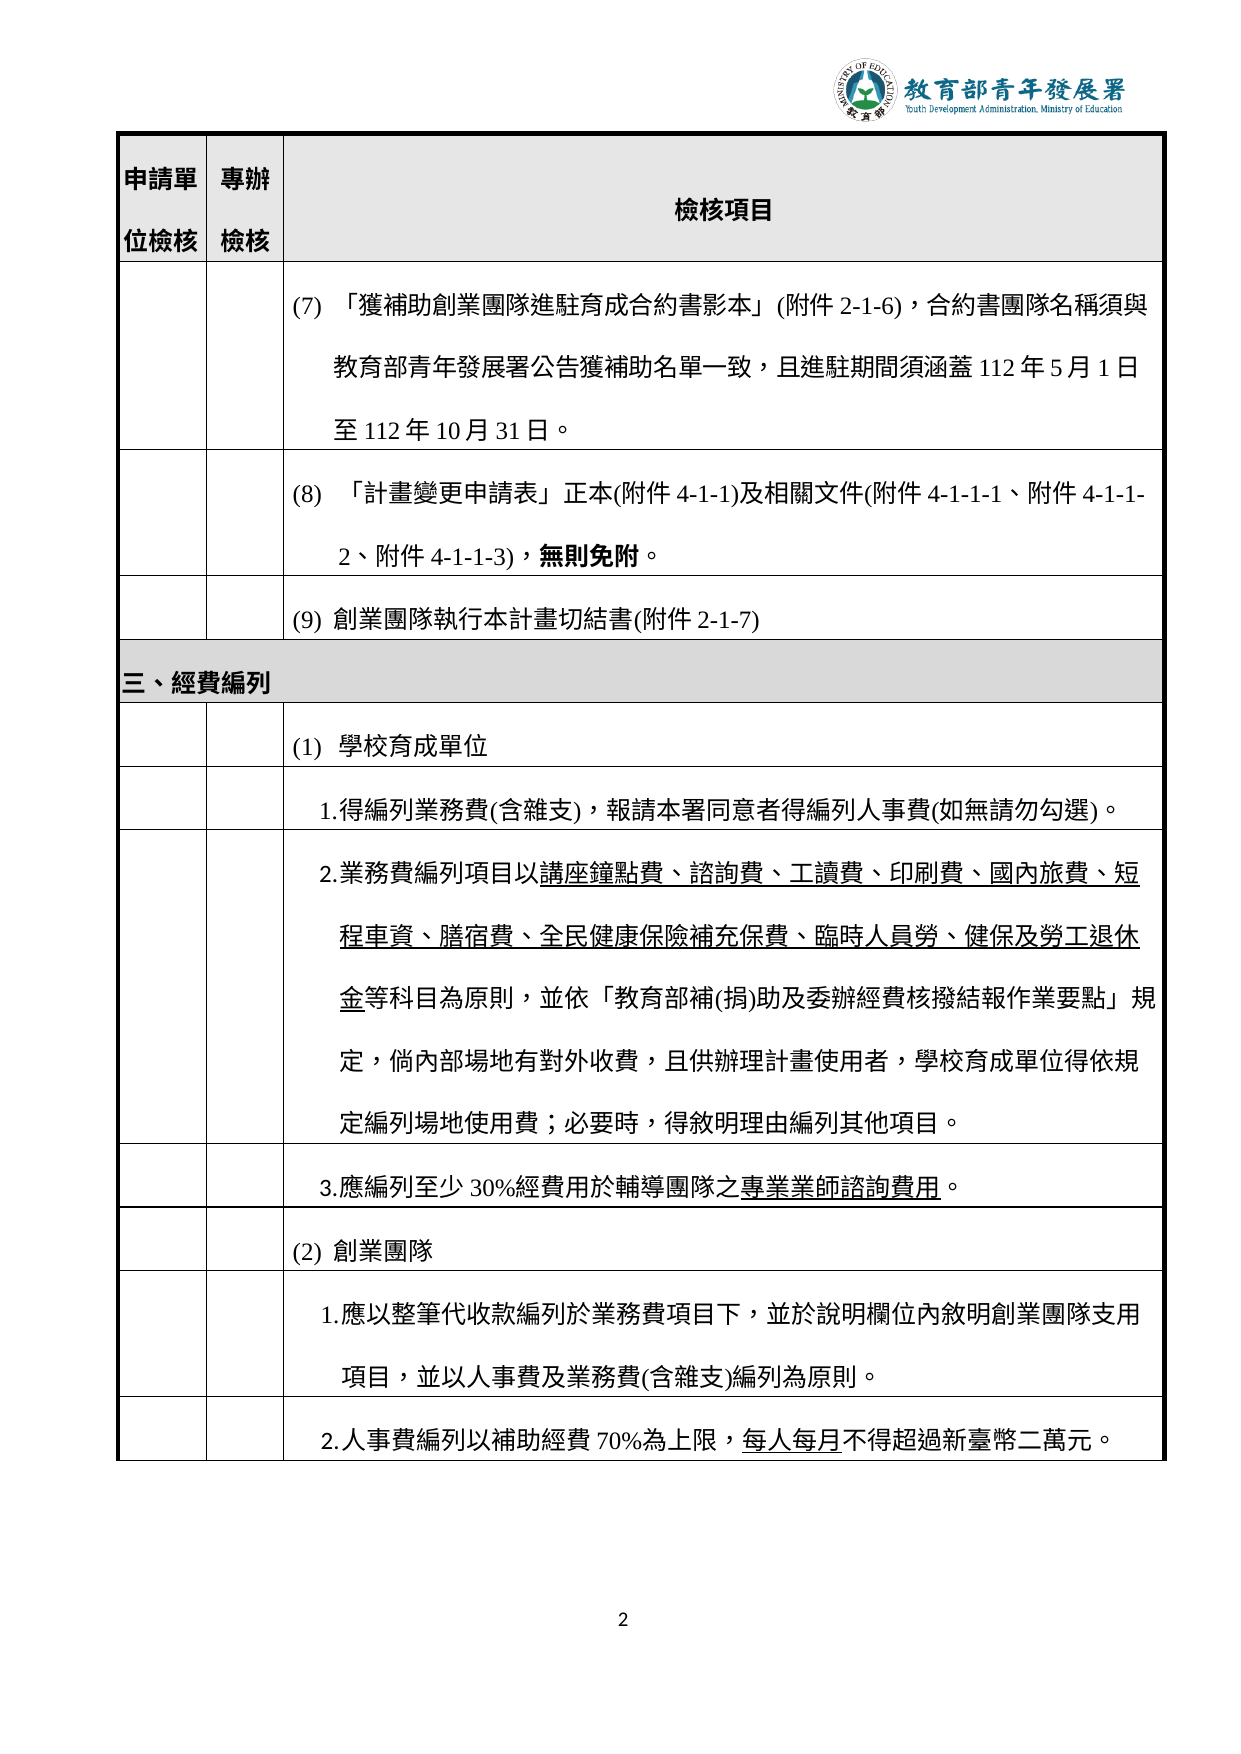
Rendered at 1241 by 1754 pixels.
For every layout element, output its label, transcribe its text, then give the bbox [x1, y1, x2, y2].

table_cell [120, 576, 206, 639]
table_header 檢核項目 [284, 136, 1162, 261]
table_cell [120, 450, 206, 575]
table_cell [207, 450, 283, 575]
table_cell 應編列至少30%經費用於輔導團隊之專業業師諮詢費用。 [284, 1144, 1162, 1206]
table_cell [207, 1271, 283, 1396]
table_cell [207, 703, 283, 766]
table_cell 業務費編列項目以講座鐘點費、諮詢費、工讀費、印刷費、國內旅費、短程車資、膳宿費、全民健康保險補充保費、臨時人員勞、健保及勞工退休金等科目為原則，並依「教育部補(捐)助及委辦經費核撥結報作業要點」規定，倘內部場地有對外收費，且供辦理計畫使用者，學校育成單位得依規定編列場地使用費；必要時，得敘明理由編列其他項目。 [284, 830, 1162, 1143]
table_header 專辦 檢核 [207, 136, 283, 261]
table_cell 人事費編列以補助經費70%為上限，每人每月不得超過新臺幣二萬元。 [284, 1397, 1162, 1459]
table_cell [207, 1208, 283, 1270]
table_cell [120, 767, 206, 829]
table_cell [120, 262, 206, 449]
table_cell 得編列業務費(含雜支)，報請本署同意者得編列人事費(如無請勿勾選)。 [284, 767, 1162, 829]
table_header 申請單 位檢核 [120, 136, 206, 261]
table_cell [207, 1144, 283, 1206]
table_cell 創業團隊 [284, 1208, 1162, 1270]
table_cell [120, 1208, 206, 1270]
table_cell [120, 703, 206, 766]
table_cell 應以整筆代收款編列於業務費項目下，並於說明欄位內敘明創業團隊支用項目，並以人事費及業務費(含雜支)編列為原則。 [284, 1271, 1162, 1396]
table_cell [120, 1144, 206, 1206]
table_cell [207, 1397, 283, 1459]
table_cell 「獲補助創業團隊進駐育成合約書影本」(附件2-1-6)，合約書團隊名稱須與教育部青年發展署公告獲補助名單一致，且進駐期間須涵蓋112年5月1日至112年10月31日。 [284, 262, 1162, 449]
table_cell [207, 576, 283, 639]
table_cell [120, 830, 206, 1143]
table_cell [207, 767, 283, 829]
table_cell 創業團隊執行本計畫切結書(附件2-1-7) [284, 576, 1162, 639]
table_cell [207, 830, 283, 1143]
table_cell 「計畫變更申請表」正本(附件4-1-1)及相關文件(附件4-1-1-1、附件4-1-1-2、附件4-1-1-3)，無則免附。 [284, 450, 1162, 575]
table_cell [120, 1397, 206, 1459]
table_cell 三、經費編列 [120, 640, 1162, 702]
table_cell [207, 262, 283, 449]
table_cell [120, 1271, 206, 1396]
table_cell 學校育成單位 [284, 703, 1162, 766]
